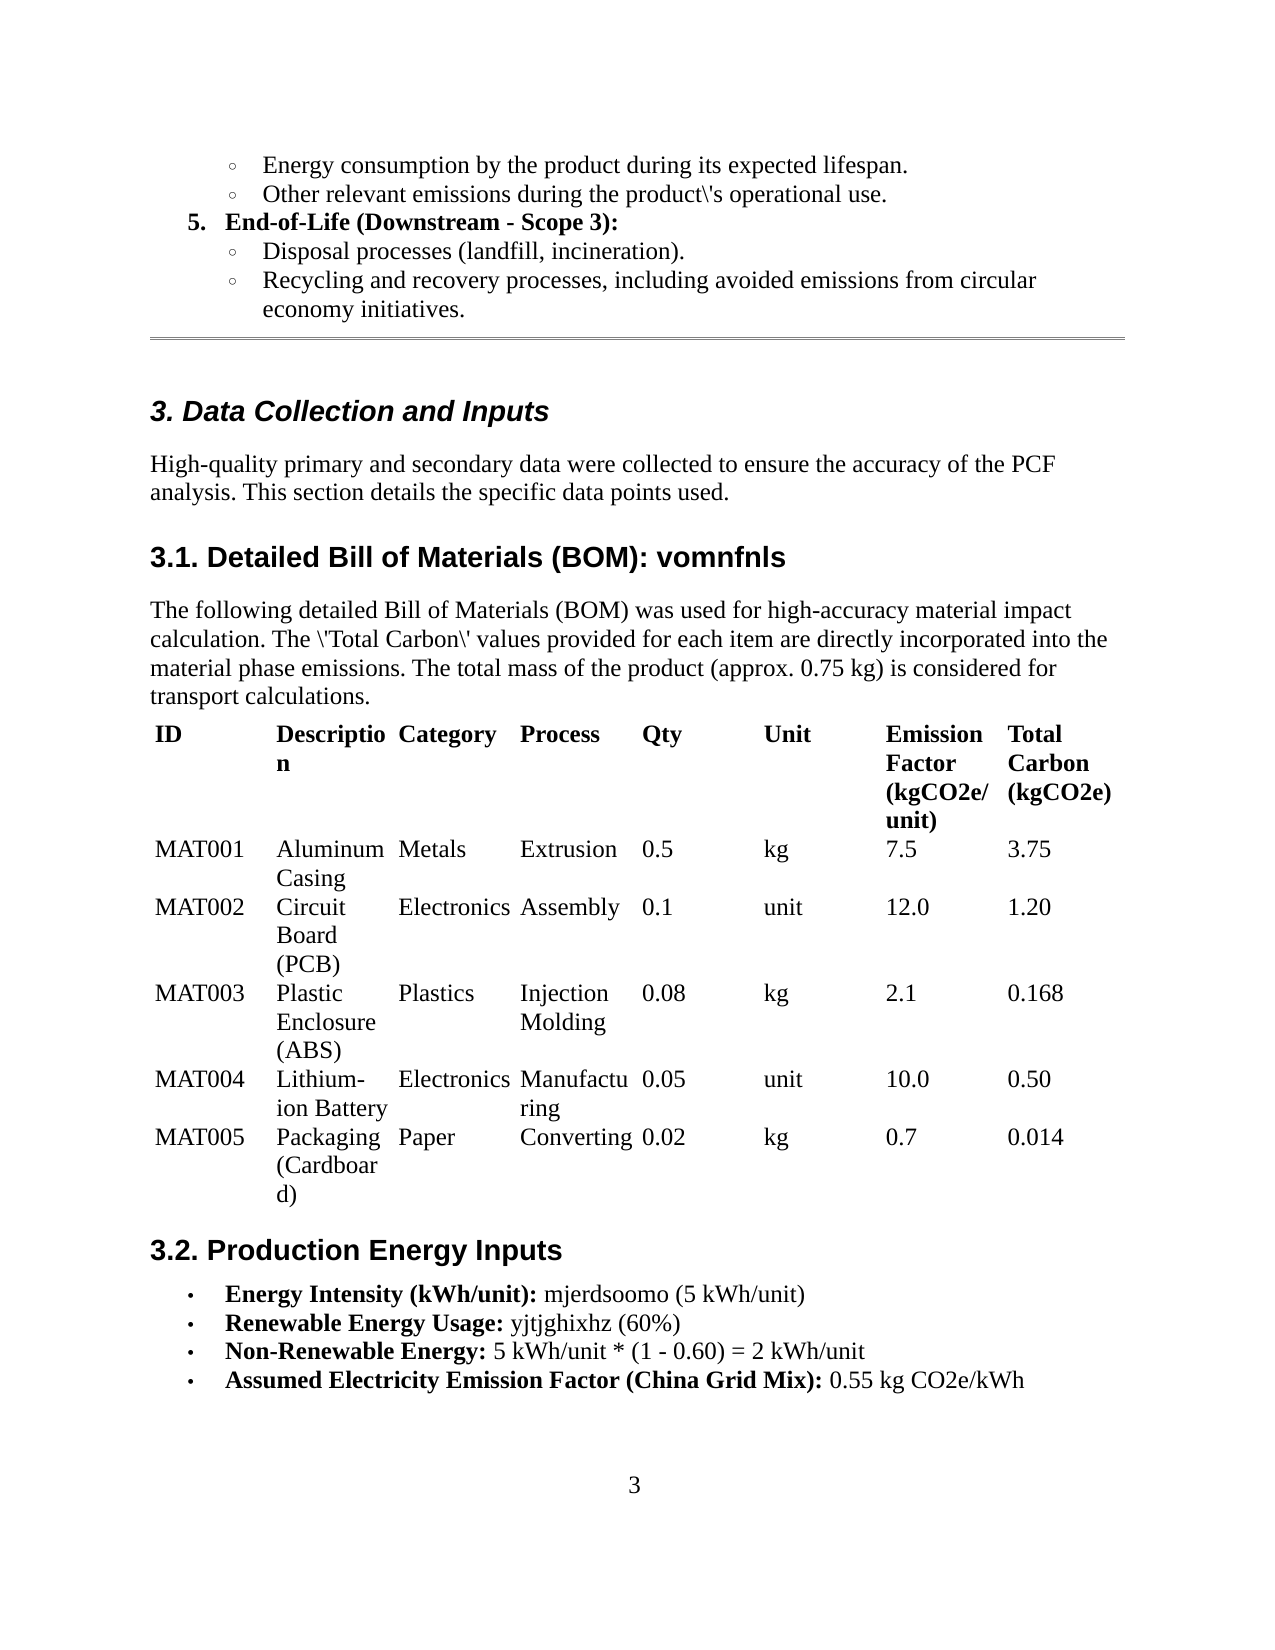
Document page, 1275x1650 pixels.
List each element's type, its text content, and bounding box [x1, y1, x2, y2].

table_header Category [394, 719, 516, 834]
list Other relevant emissions during the product\'s operational use. [225, 179, 1125, 207]
table_cell Converting [516, 1122, 637, 1208]
table_cell MAT003 [150, 978, 272, 1064]
table_header Description [272, 719, 394, 834]
table_cell unit [759, 892, 881, 978]
table_cell 12.0 [881, 892, 1003, 978]
table_cell 0.7 [881, 1122, 1003, 1208]
table_cell Electronics [394, 1064, 516, 1122]
table_header Emission Factor (kgCO2e/unit) [881, 719, 1003, 834]
table_cell MAT002 [150, 892, 272, 978]
table_cell Electronics [394, 892, 516, 978]
table_cell Extrusion [516, 834, 637, 892]
table_cell MAT004 [150, 1064, 272, 1122]
table_cell MAT005 [150, 1122, 272, 1208]
table_cell MAT001 [150, 834, 272, 892]
table_cell kg [759, 1122, 881, 1208]
list Disposal processes (landfill, incineration). [225, 236, 1125, 265]
table_cell 10.0 [881, 1064, 1003, 1122]
text High-quality primary and secondary data were collected to ensure the accuracy of the PCF analysis. This section details the specific data points used. [150, 449, 1125, 506]
subtitle 3.1. Detailed Bill of Materials (BOM): vomnfnls [150, 540, 1125, 574]
table_cell Lithium-ion Battery [272, 1064, 394, 1122]
table_cell Metals [394, 834, 516, 892]
table_cell 1.20 [1003, 892, 1125, 978]
table_cell Plastics [394, 978, 516, 1064]
table_cell 0.05 [638, 1064, 759, 1122]
table_cell 0.014 [1003, 1122, 1125, 1208]
list End-of-Life (Downstream - Scope 3): [187, 207, 1125, 236]
list Energy consumption by the product during its expected lifespan. [225, 150, 1125, 179]
table_cell 2.1 [881, 978, 1003, 1064]
table_cell Injection Molding [516, 978, 637, 1064]
list Assumed Electricity Emission Factor (China Grid Mix): 0.55 kg CO2e/kWh [187, 1365, 1125, 1394]
table_cell Manufacturing [516, 1064, 637, 1122]
table_cell 0.08 [638, 978, 759, 1064]
table_cell 0.50 [1003, 1064, 1125, 1122]
table_header Unit [759, 719, 881, 834]
table_cell 0.5 [638, 834, 759, 892]
table_header ID [150, 719, 272, 834]
subtitle 3.2. Production Energy Inputs [150, 1233, 1125, 1266]
table_cell kg [759, 978, 881, 1064]
table_cell 7.5 [881, 834, 1003, 892]
table_cell Plastic Enclosure (ABS) [272, 978, 394, 1064]
table_cell Assembly [516, 892, 637, 978]
table_cell Packaging (Cardboard) [272, 1122, 394, 1208]
list Energy Intensity (kWh/unit): mjerdsoomo (5 kWh/unit) [187, 1279, 1125, 1308]
subtitle 3. Data Collection and Inputs [150, 394, 1125, 427]
table_cell 0.1 [638, 892, 759, 978]
table_cell kg [759, 834, 881, 892]
list Renewable Energy Usage: yjtjghixhz (60%) [187, 1308, 1125, 1336]
table_header Process [516, 719, 637, 834]
text The following detailed Bill of Materials (BOM) was used for high-accuracy material impact calculation. The \'Total Carbon\' values provided for each item are directly incorporated into the material phase emissions. The total mass of the product (approx. 0.75 kg) is considered for transport calculations. [150, 595, 1125, 710]
table_cell Paper [394, 1122, 516, 1208]
table_cell Aluminum Casing [272, 834, 394, 892]
table_header Total Carbon (kgCO2e) [1003, 719, 1125, 834]
table_cell unit [759, 1064, 881, 1122]
list Recycling and recovery processes, including avoided emissions from circular economy initiatives. [225, 265, 1125, 322]
table_cell 0.02 [638, 1122, 759, 1208]
table_cell 0.168 [1003, 978, 1125, 1064]
list Non-Renewable Energy: 5 kWh/unit * (1 - 0.60) = 2 kWh/unit [187, 1336, 1125, 1365]
table_cell Circuit Board (PCB) [272, 892, 394, 978]
table_header Qty [638, 719, 759, 834]
table_cell 3.75 [1003, 834, 1125, 892]
